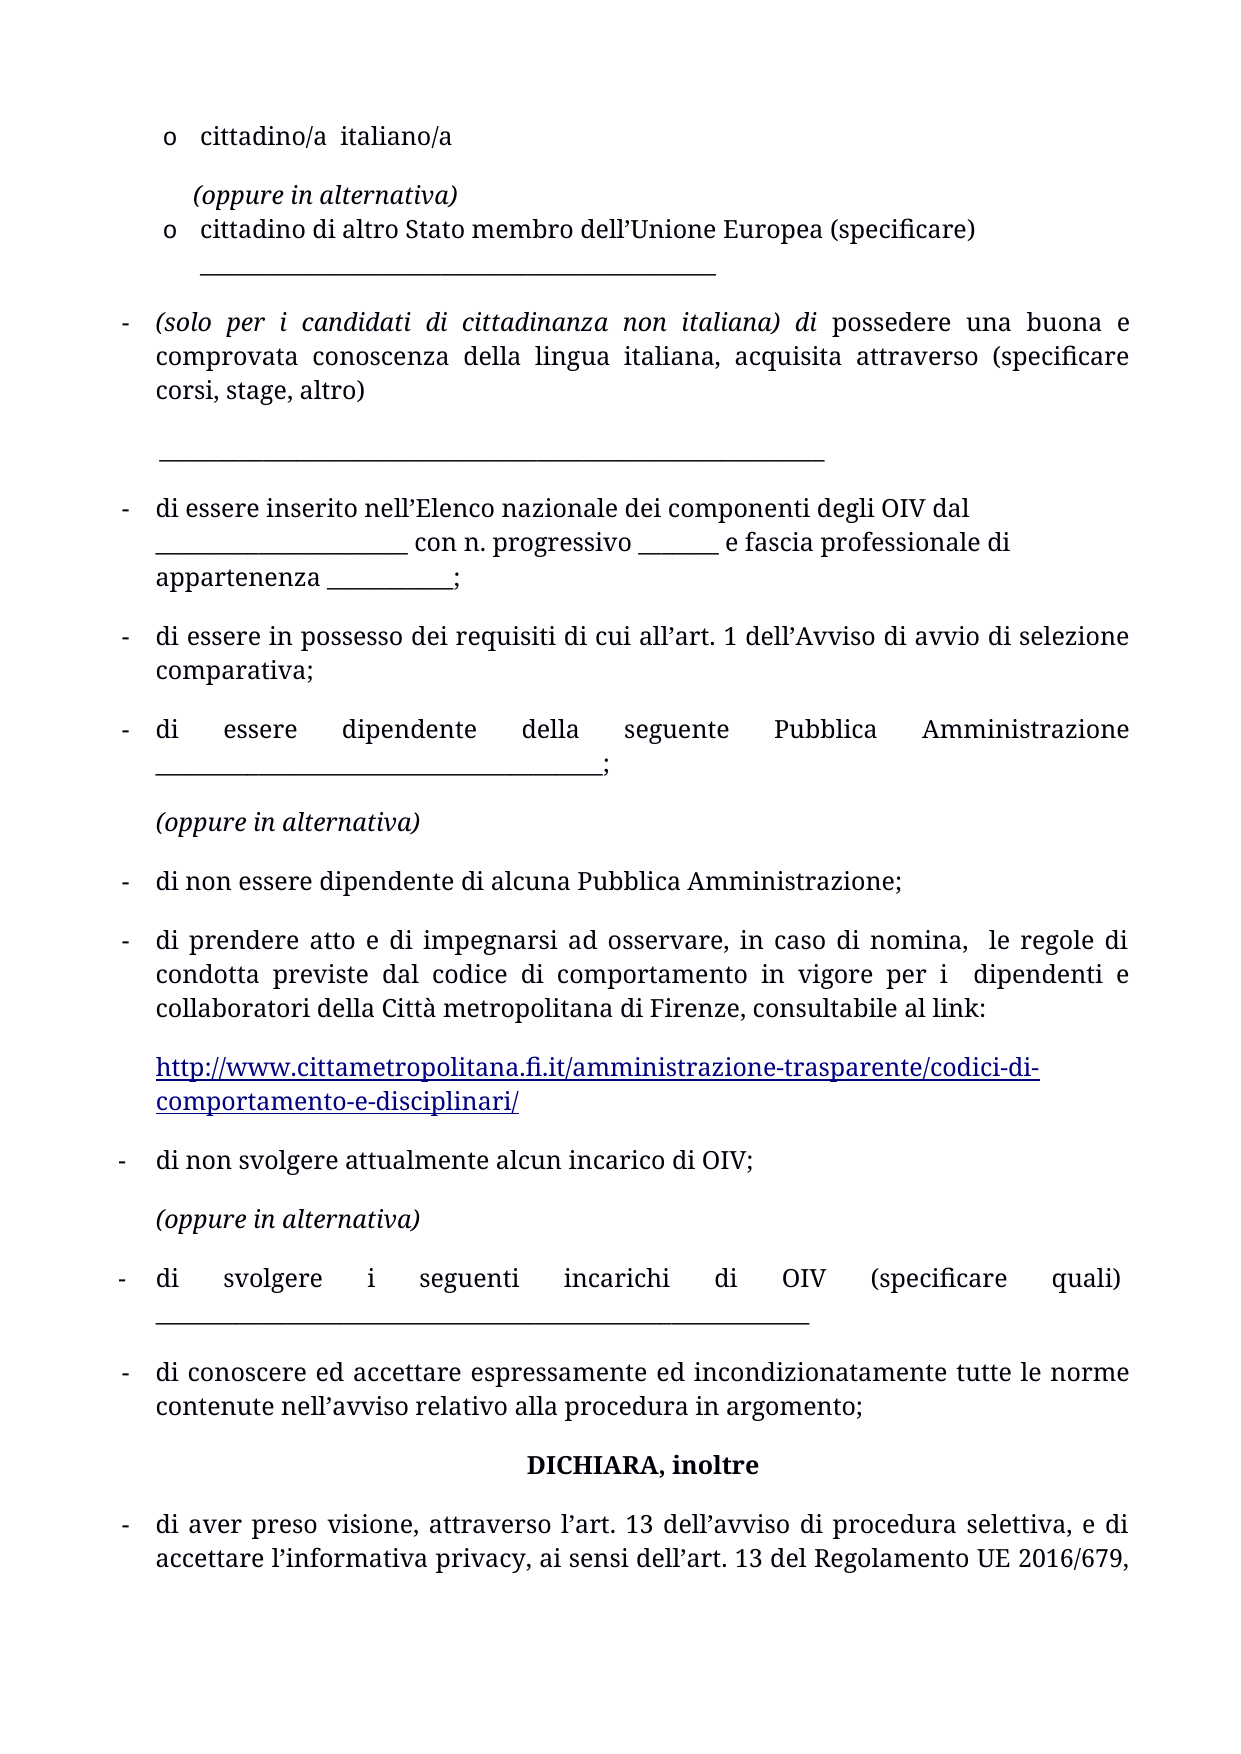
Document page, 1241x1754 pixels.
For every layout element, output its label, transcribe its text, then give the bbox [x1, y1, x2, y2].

list di prendere atto e di impegnarsi ad osservare, in caso di nomina, le regole di condotta previste dal codice di comportamento in vigore per i dipendenti e collaboratori della Città metropolitana di Firenze, consultabile al link: [122, 923, 1130, 1025]
list di essere in possesso dei requisiti di cui all’art. 1 dell’Avviso di avvio di selezione comparativa; [122, 618, 1130, 686]
list di conoscere ed accettare espressamente ed incondizionatamente tutte le norme contenute nell’avviso relativo alla procedura in argomento; [122, 1354, 1130, 1422]
list di aver preso visione, attraverso l’art. 13 dell’avviso di procedura selettiva, e di accettare l’informativa privacy, ai sensi dell’art. 13 del Regolamento UE 2016/679, [122, 1506, 1130, 1574]
list (solo per i candidati di cittadinanza non italiana) di possedere una buona e comprovata conoscenza della lingua italiana, acquisita attraverso (specificare corsi, stage, altro) [122, 305, 1130, 407]
list di essere inserito nell’Elenco nazionale dei componenti degli OIV dal ______________________ con n. progressivo _______ e fascia professionale di appartenenza ___________; [122, 491, 1130, 593]
list di non essere dipendente di alcuna Pubblica Amministrazione; [122, 863, 1130, 898]
text (oppure in alternativa) [156, 804, 1122, 838]
text DICHIARA, inoltre [155, 1447, 1130, 1481]
text http://www.cittametropolitana.fi.it/amministrazione-trasparente/codici-di-comportamento-e-disciplinari/ [156, 1050, 1130, 1118]
list di non svolgere attualmente alcun incarico di OIV; [118, 1143, 1122, 1177]
text (oppure in alternativa) [156, 1202, 1122, 1236]
list cittadino/a italiano/a [162, 118, 1130, 152]
list di essere dipendente della seguente Pubblica Amministrazione _______________________________________; [122, 711, 1130, 779]
list cittadino di altro Stato membro dell’Unione Europea (specificare) _____________________________________________ [162, 211, 1130, 280]
text (oppure in alternativa) [193, 177, 1130, 211]
list di svolgere i seguenti incarichi di OIV (specificare quali) _________________________________________________________ [118, 1261, 1122, 1329]
text __________________________________________________________ [159, 432, 1130, 466]
